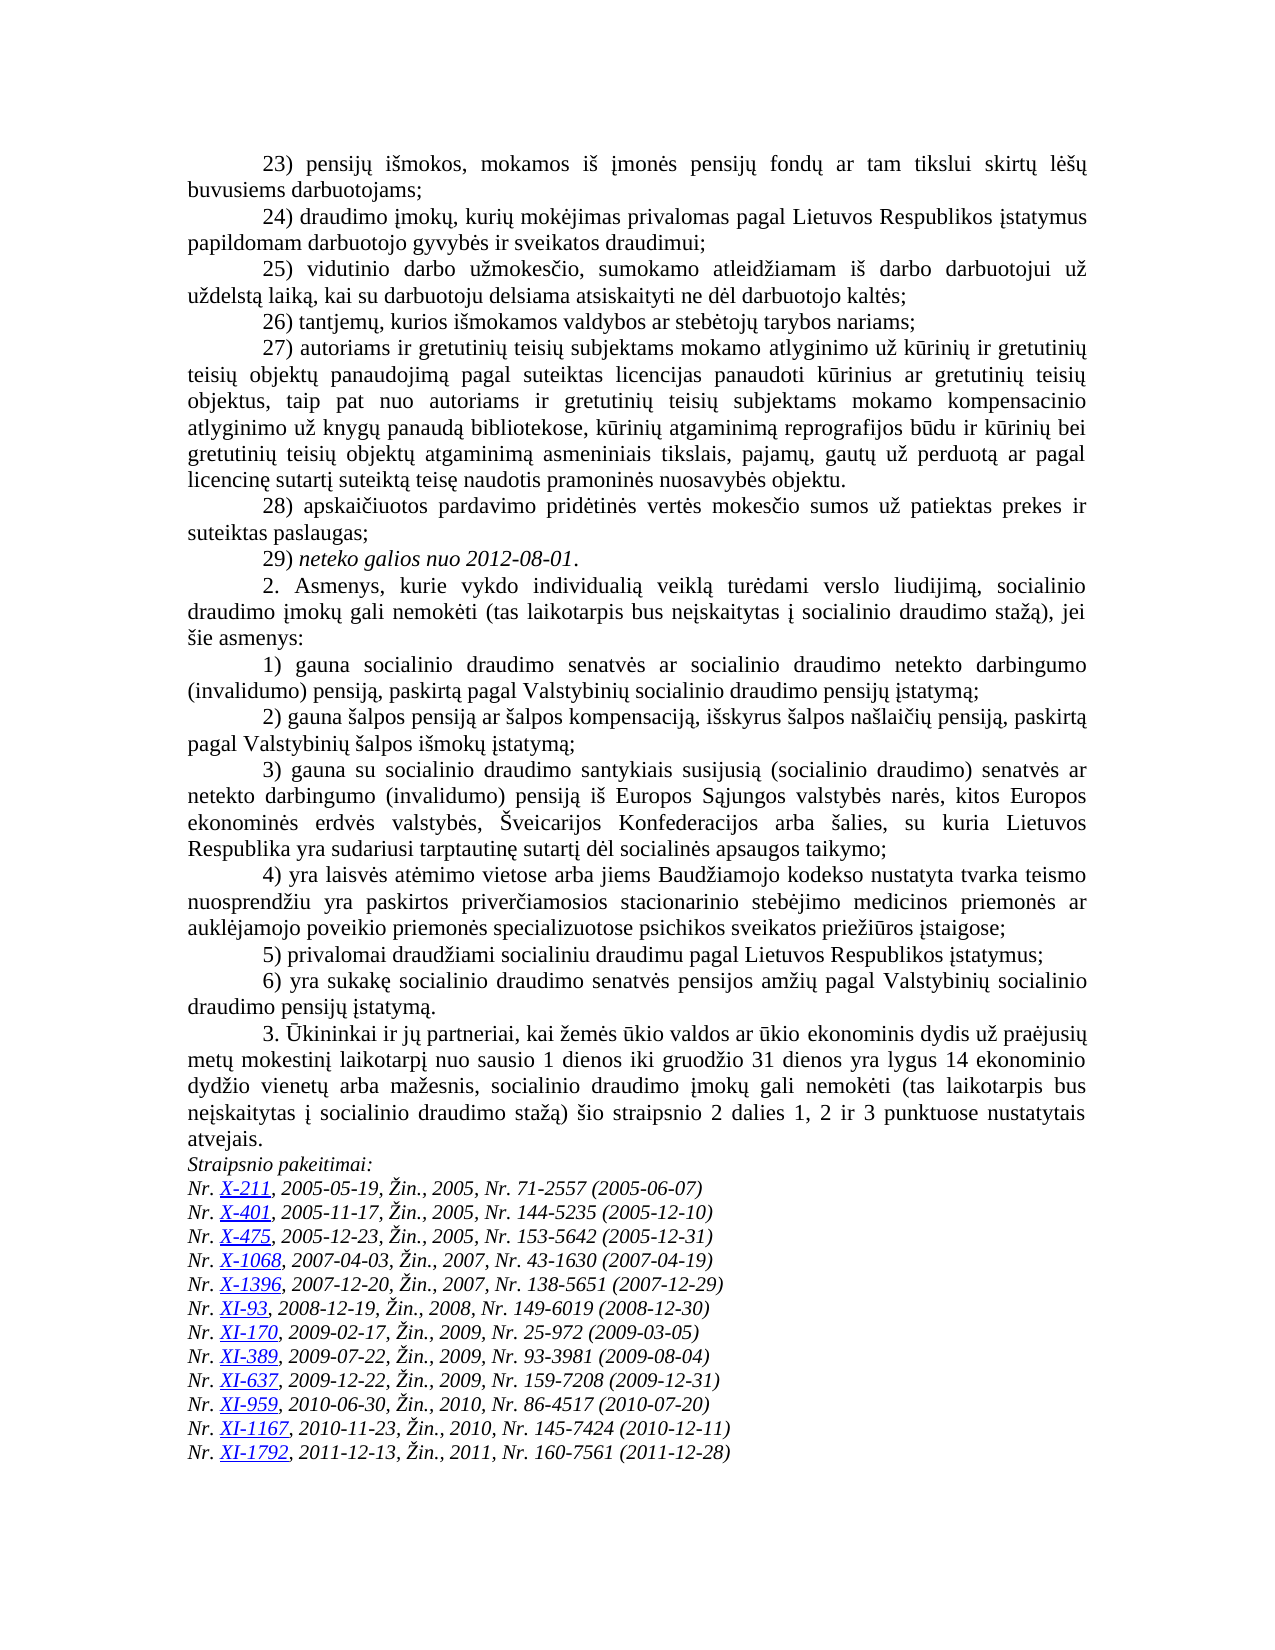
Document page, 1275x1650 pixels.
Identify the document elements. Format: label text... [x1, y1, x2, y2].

text 3) gauna su socialinio draudimo santykiais susijusią (socialinio draudimo) senatvės ar netekto darbingumo (invalidumo) pensiją iš Europos Sąjungos valstybės narės, kitos Europos ekonominės erdvės valstybės, Šveicarijos Konfederacijos arba šalies, su kuria Lietuvos Respublika yra sudariusi tarptautinę sutartį dėl socialinės apsaugos taikymo; [187, 756, 1088, 862]
text 5) privalomai draudžiami socialiniu draudimu pagal Lietuvos Respublikos įstatymus; [187, 941, 1088, 967]
text 6) yra sukakę socialinio draudimo senatvės pensijos amžių pagal Valstybinių socialinio draudimo pensijų įstatymą. [187, 967, 1088, 1020]
text Nr. X-475, 2005-12-23, Žin., 2005, Nr. 153-5642 (2005-12-31) [187, 1224, 1088, 1248]
text Nr. XI-959, 2010-06-30, Žin., 2010, Nr. 86-4517 (2010-07-20) [187, 1392, 1087, 1416]
text 4) yra laisvės atėmimo vietose arba jiems Baudžiamojo kodekso nustatyta tvarka teismo nuosprendžiu yra paskirtos priverčiamosios stacionarinio stebėjimo medicinos priemonės ar auklėjamojo poveikio priemonės specializuotose psichikos sveikatos priežiūros įstaigose; [187, 862, 1088, 941]
text 1) gauna socialinio draudimo senatvės ar socialinio draudimo netekto darbingumo (invalidumo) pensiją, paskirtą pagal Valstybinių socialinio draudimo pensijų įstatymą; [187, 651, 1088, 703]
text 29) neteko galios nuo 2012-08-01. [187, 545, 1087, 572]
text 27) autoriams ir gretutinių teisių subjektams mokamo atlyginimo už kūrinių ir gretutinių teisių objektų panaudojimą pagal suteiktas licencijas panaudoti kūrinius ar gretutinių teisių objektus, taip pat nuo autoriams ir gretutinių teisių subjektams mokamo kompensacinio atlyginimo už knygų panaudą bibliotekose, kūrinių atgaminimą reprografijos būdu ir kūrinių bei gretutinių teisių objektų atgaminimą asmeniniais tikslais, pajamų, gautų už perduotą ar pagal licencinę sutartį suteiktą teisę naudotis pramoninės nuosavybės objektu. [187, 334, 1087, 493]
text 25) vidutinio darbo užmokesčio, sumokamo atleidžiamam iš darbo darbuotojui už uždelstą laiką, kai su darbuotoju delsiama atsiskaityti ne dėl darbuotojo kaltės; [187, 255, 1088, 308]
text Straipsnio pakeitimai: [187, 1151, 1088, 1176]
text Nr. X-401, 2005-11-17, Žin., 2005, Nr. 144-5235 (2005-12-10) [187, 1199, 1088, 1224]
text Nr. XI-1792, 2011-12-13, Žin., 2011, Nr. 160-7561 (2011-12-28) [187, 1440, 1087, 1464]
text 2) gauna šalpos pensiją ar šalpos kompensaciją, išskyrus šalpos našlaičių pensiją, paskirtą pagal Valstybinių šalpos išmokų įstatymą; [187, 703, 1088, 756]
text Nr. XI-93, 2008-12-19, Žin., 2008, Nr. 149-6019 (2008-12-30) [187, 1296, 1087, 1320]
text 2. Asmenys, kurie vykdo individualią veiklą turėdami verslo liudijimą, socialinio draudimo įmokų gali nemokėti (tas laikotarpis bus neįskaitytas į socialinio draudimo stažą), jei šie asmenys: [187, 572, 1087, 651]
text Nr. XI-637, 2009-12-22, Žin., 2009, Nr. 159-7208 (2009-12-31) [187, 1368, 1087, 1392]
text 3. Ūkininkai ir jų partneriai, kai žemės ūkio valdos ar ūkio ekonominis dydis už praėjusių metų mokestinį laikotarpį nuo sausio 1 dienos iki gruodžio 31 dienos yra lygus 14 ekonominio dydžio vienetų arba mažesnis, socialinio draudimo įmokų gali nemokėti (tas laikotarpis bus neįskaitytas į socialinio draudimo stažą) šio straipsnio 2 dalies 1, 2 ir 3 punktuose nustatytais atvejais. [187, 1020, 1087, 1151]
text 24) draudimo įmokų, kurių mokėjimas privalomas pagal Lietuvos Respublikos įstatymus papildomam darbuotojo gyvybės ir sveikatos draudimui; [187, 203, 1088, 255]
text 28) apskaičiuotos pardavimo pridėtinės vertės mokesčio sumos už patiektas prekes ir suteiktas paslaugas; [187, 493, 1087, 545]
text Nr. X-1068, 2007-04-03, Žin., 2007, Nr. 43-1630 (2007-04-19) [187, 1248, 1088, 1272]
text Nr. X-211, 2005-05-19, Žin., 2005, Nr. 71-2557 (2005-06-07) [187, 1176, 1088, 1199]
text 23) pensijų išmokos, mokamos iš įmonės pensijų fondų ar tam tikslui skirtų lėšų buvusiems darbuotojams; [187, 150, 1088, 203]
text Nr. XI-170, 2009-02-17, Žin., 2009, Nr. 25-972 (2009-03-05) [187, 1320, 1087, 1344]
text 26) tantjemų, kurios išmokamos valdybos ar stebėtojų tarybos nariams; [187, 308, 1088, 334]
text Nr. XI-389, 2009-07-22, Žin., 2009, Nr. 93-3981 (2009-08-04) [187, 1344, 1087, 1368]
text Nr. X-1396, 2007-12-20, Žin., 2007, Nr. 138-5651 (2007-12-29) [187, 1272, 1088, 1296]
text Nr. XI-1167, 2010-11-23, Žin., 2010, Nr. 145-7424 (2010-12-11) [187, 1416, 1087, 1440]
